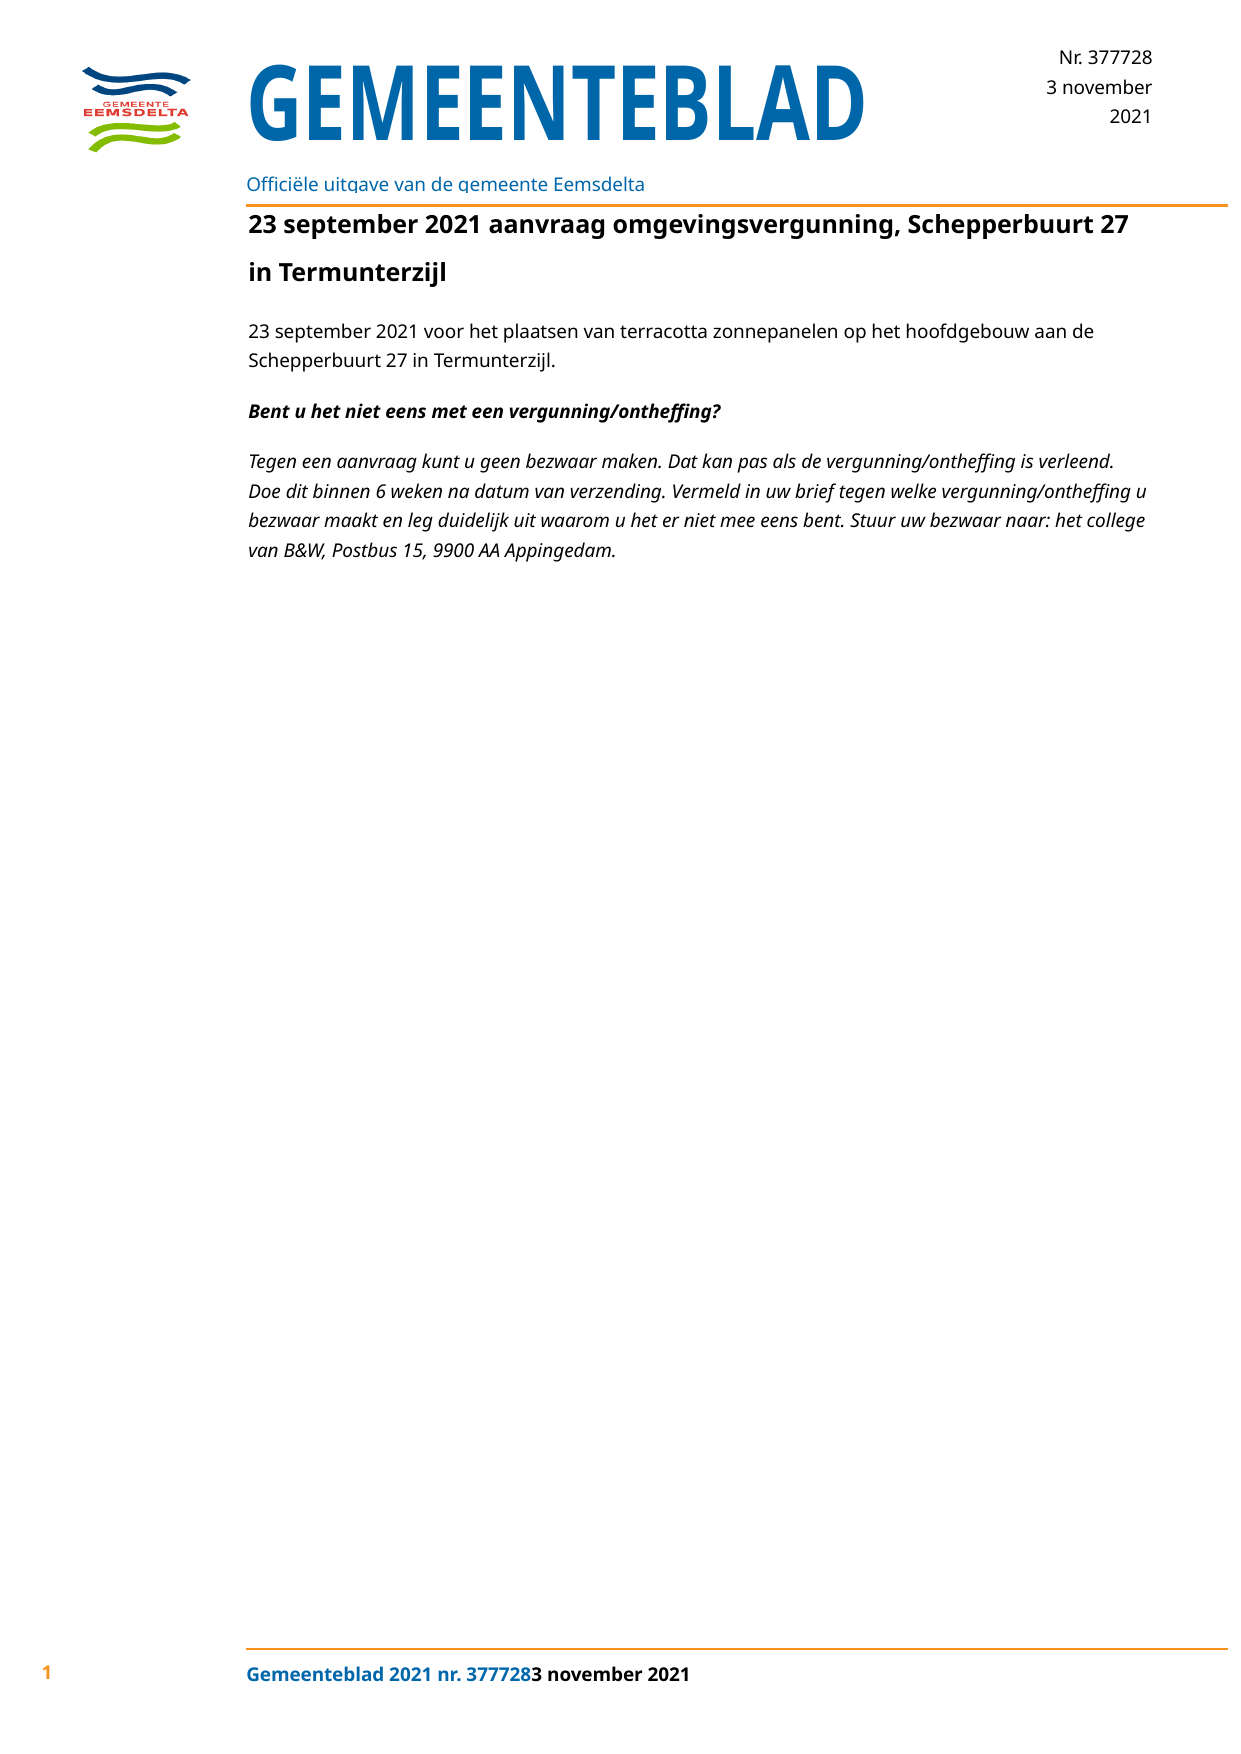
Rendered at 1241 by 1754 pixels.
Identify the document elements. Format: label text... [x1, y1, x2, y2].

text 23 september 2021 aanvraag omgevingsvergunning, Schepperbuurt 27 in Termunterzijl [248, 207, 1152, 288]
text Tegen een aanvraag kunt u geen bezwaar maken. Dat kan pas als de vergunning/ontheffing is verleend. Doe dit binnen 6 weken na datum van verzending. Vermeld in uw brief tegen welke vergunning/ontheffing u bezwaar maakt en leg duidelijk uit waarom u het er niet mee eens bent. Stuur uw bezwaar naar: het college van B&W, Postbus 15, 9900 AA Appingedam. [248, 448, 1152, 563]
text Bent u het niet eens met een vergunning/ontheffing? [248, 398, 1152, 424]
text 23 september 2021 voor het plaatsen van terracotta zonnepanelen op het hoofdgebouw aan de Schepperbuurt 27 in Termunterzijl. [248, 318, 1152, 373]
picture [41, 47, 231, 172]
